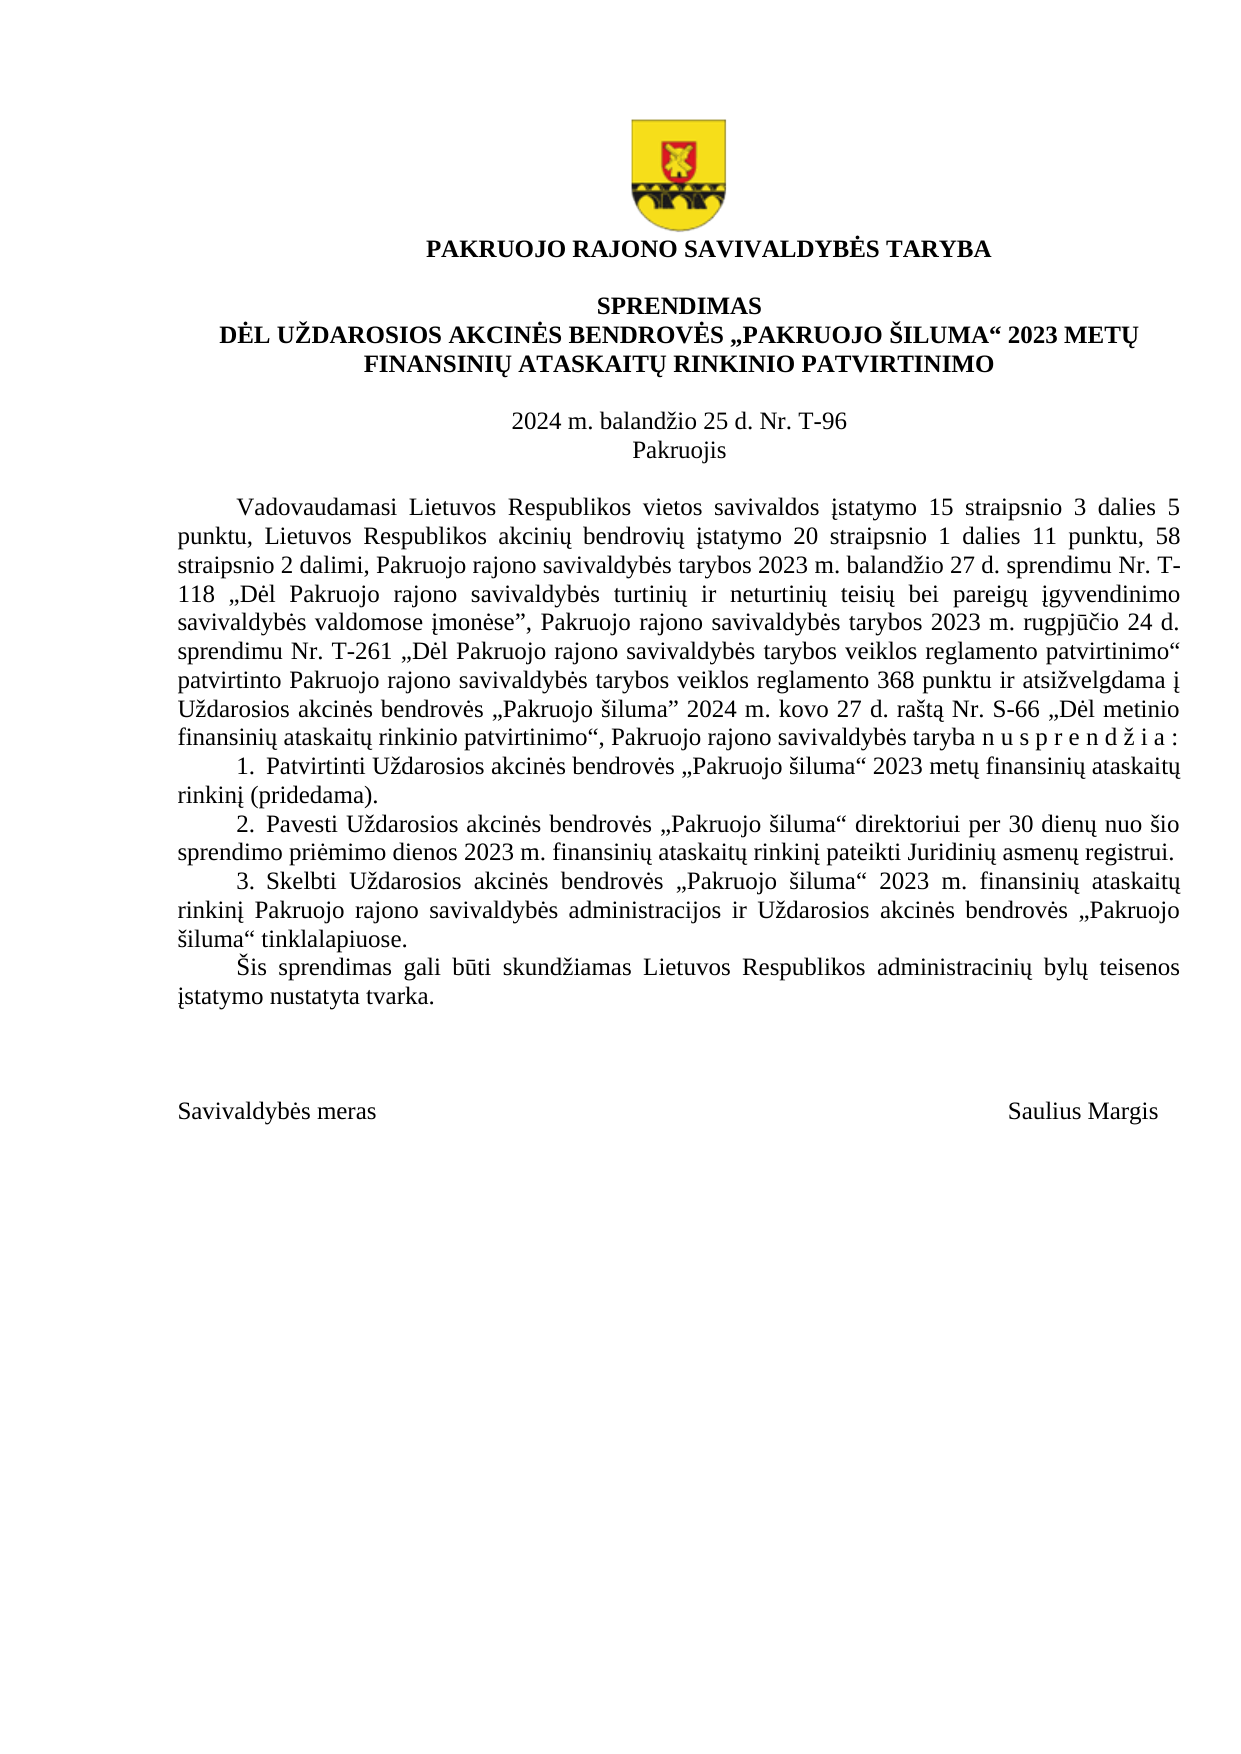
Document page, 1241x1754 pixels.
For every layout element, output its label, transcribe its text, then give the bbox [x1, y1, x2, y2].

text Savivaldybės meras Saulius Margis [177, 1096, 1181, 1125]
text Šis sprendimas gali būti skundžiamas Lietuvos Respublikos administracinių bylų teisenos įstatymo nustatyta tvarka. [177, 952, 1181, 1010]
text 2. Pavesti Uždarosios akcinės bendrovės „Pakruojo šiluma“ direktoriui per 30 dienų nuo šio sprendimo priėmimo dienos 2023 m. finansinių ataskaitų rinkinį pateikti Juridinių asmenų registrui. [177, 809, 1181, 866]
text PAKRUOJO RAJONO SAVIVALDYBĖS TARYBA [177, 234, 1181, 262]
text Pakruojis [177, 435, 1181, 464]
text 3. Skelbti Uždarosios akcinės bendrovės „Pakruojo šiluma“ 2023 m. finansinių ataskaitų rinkinį Pakruojo rajono savivaldybės administracijos ir Uždarosios akcinės bendrovės „Pakruojo šiluma“ tinklalapiuose. [177, 866, 1181, 952]
text Vadovaudamasi Lietuvos Respublikos vietos savivaldos įstatymo 15 straipsnio 3 dalies 5 punktu, Lietuvos Respublikos akcinių bendrovių įstatymo 20 straipsnio 1 dalies 11 punktu, 58 straipsnio 2 dalimi, Pakruojo rajono savivaldybės tarybos 2023 m. balandžio 27 d. sprendimu Nr. T-118 „Dėl Pakruojo rajono savivaldybės turtinių ir neturtinių teisių bei pareigų įgyvendinimo savivaldybės valdomose įmonėse”, Pakruojo rajono savivaldybės tarybos 2023 m. rugpjūčio 24 d. sprendimu Nr. T-261 „Dėl Pakruojo rajono savivaldybės tarybos veiklos reglamento patvirtinimo“ patvirtinto Pakruojo rajono savivaldybės tarybos veiklos reglamento 368 punktu ir atsižvelgdama į Uždarosios akcinės bendrovės „Pakruojo šiluma” 2024 m. kovo 27 d. raštą Nr. S-66 „Dėl metinio finansinių ataskaitų rinkinio patvirtinimo“, Pakruojo rajono savivaldybės taryba nusprendžia: [177, 492, 1181, 751]
text 2024 m. balandžio 25 d. Nr. T-96 [177, 406, 1181, 435]
subtitle SPRENDIMAS [177, 291, 1181, 320]
text DĖL UŽDAROSIOS AKCINĖS BENDROVĖS „PAKRUOJO ŠILUMA“ 2023 METŲ FINANSINIŲ ATASKAITŲ RINKINIO PATVIRTINIMO [177, 320, 1181, 377]
text 1. Patvirtinti Uždarosios akcinės bendrovės „Pakruojo šiluma“ 2023 metų finansinių ataskaitų rinkinį (pridedama). [177, 751, 1181, 809]
